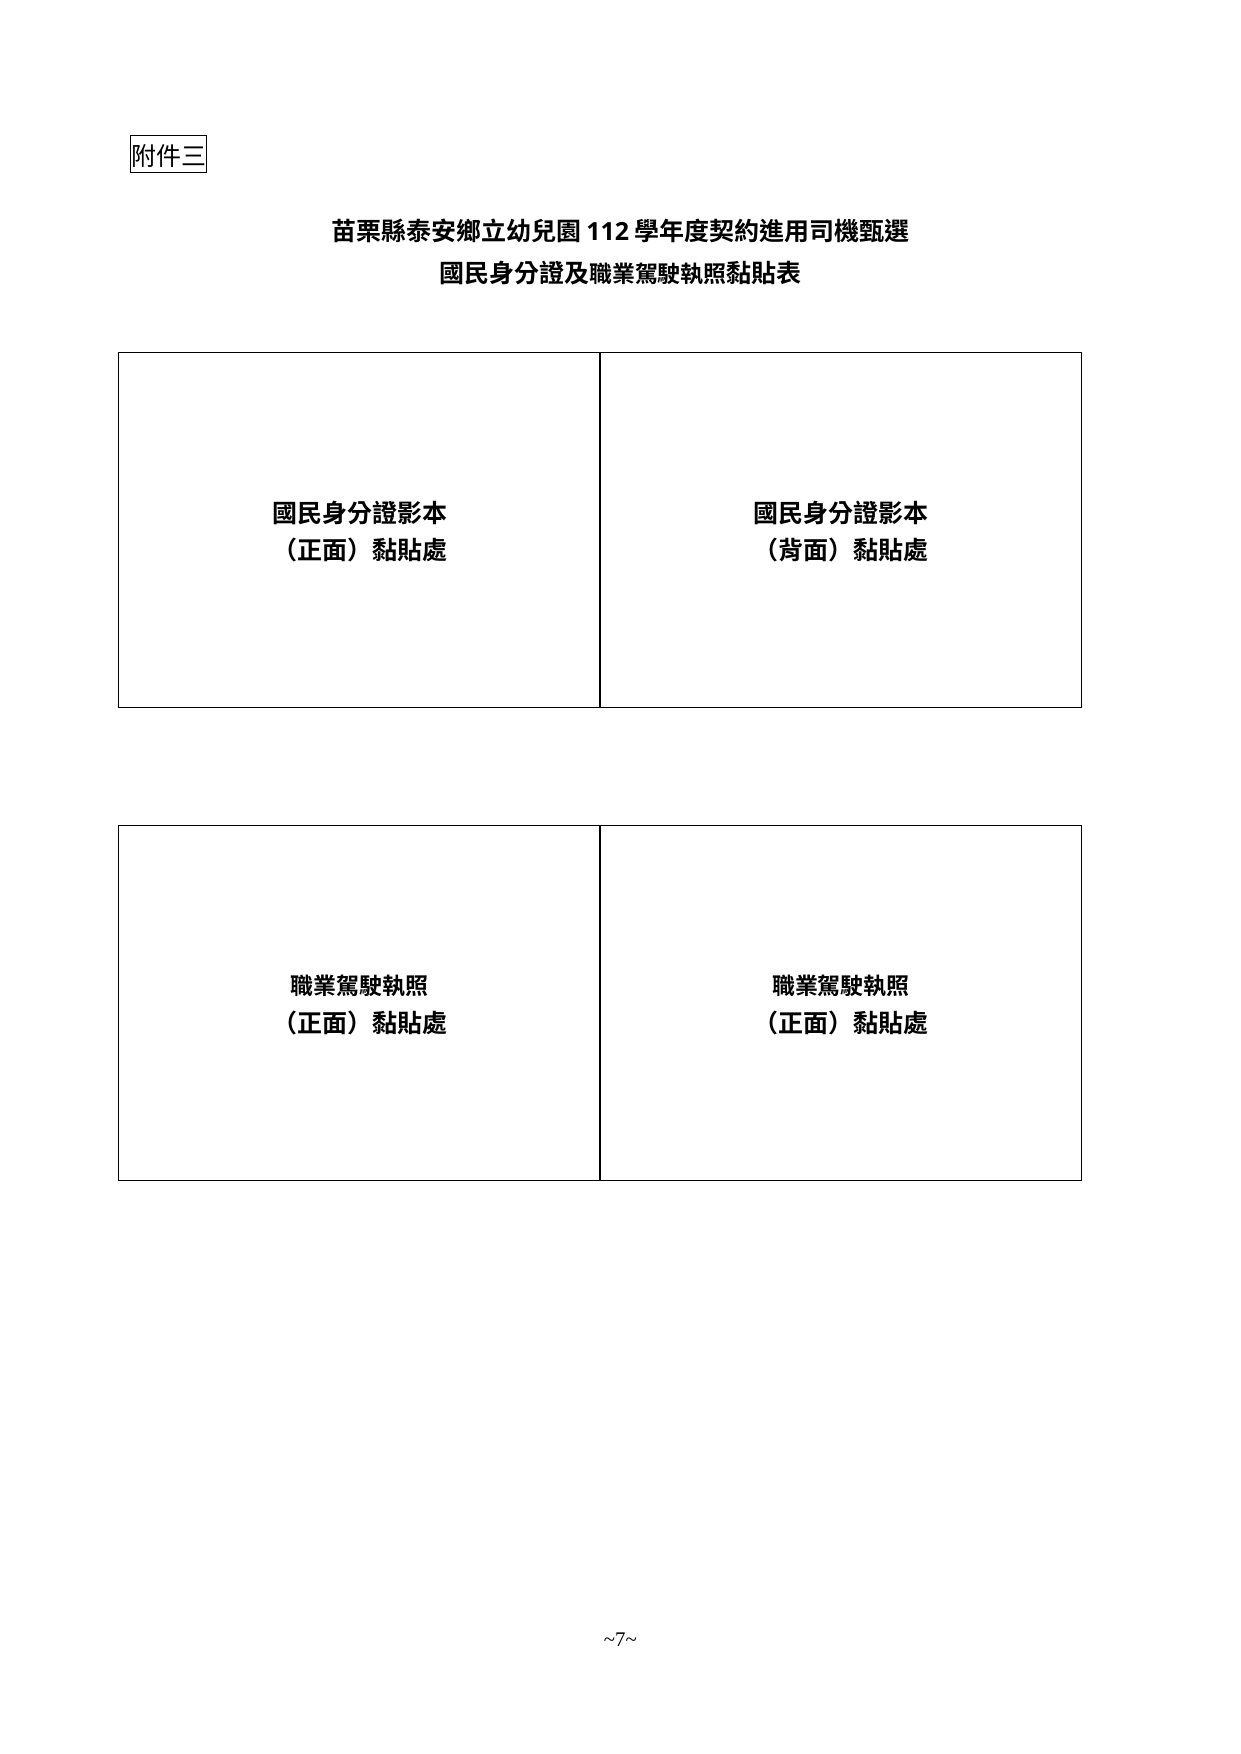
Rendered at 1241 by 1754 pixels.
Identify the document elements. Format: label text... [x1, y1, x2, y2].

text 苗栗縣泰安鄉立幼兒園112學年度契約進用司機甄選 [130, 211, 1110, 248]
table_header 職業駕駛執照 （正面）黏貼處 [119, 826, 599, 1180]
text 附件三 [130, 117, 1110, 192]
text 國民身分證及職業駕駛執照黏貼表 [130, 253, 1110, 291]
table_header 職業駕駛執照 （正面）黏貼處 [601, 826, 1081, 1180]
table_header 國民身分證影本 （背面）黏貼處 [601, 353, 1081, 707]
table_header 國民身分證影本 （正面）黏貼處 [119, 353, 599, 707]
